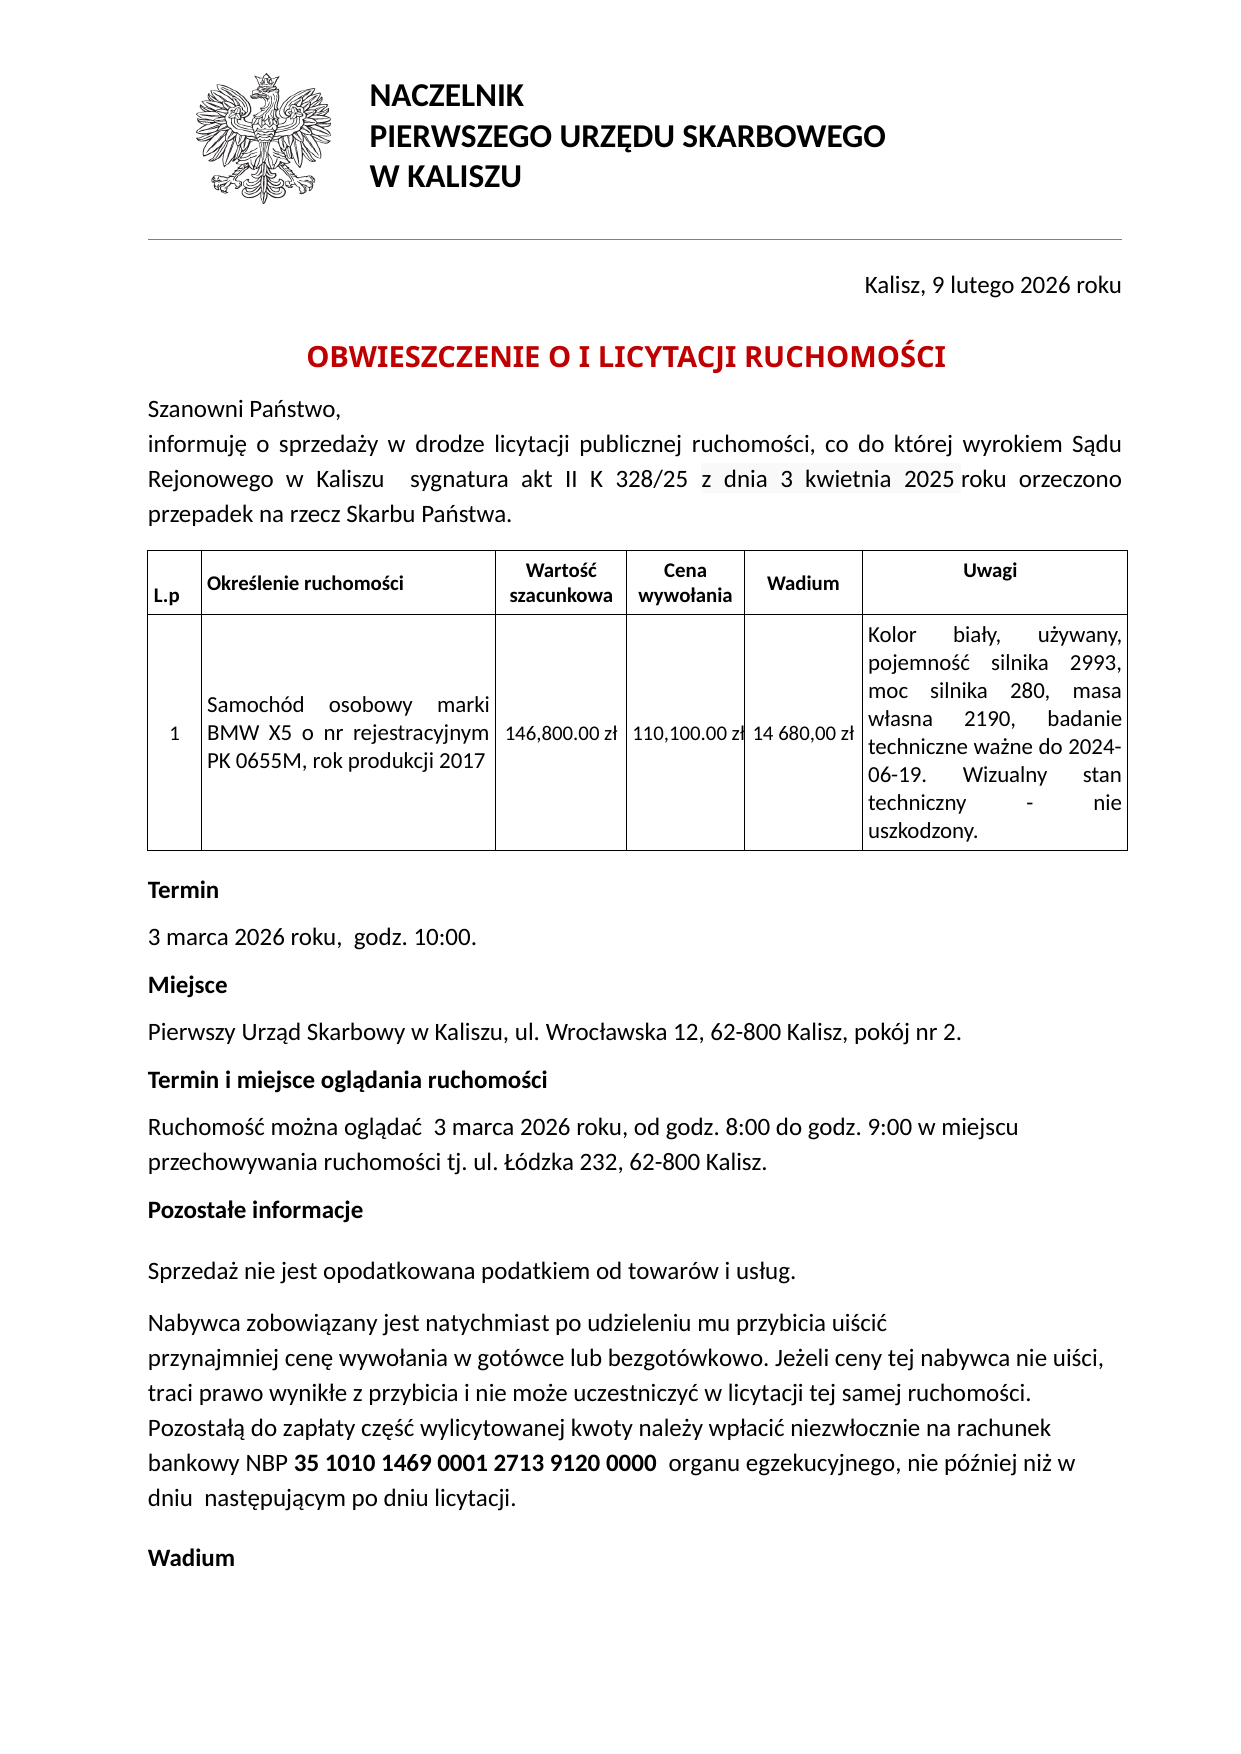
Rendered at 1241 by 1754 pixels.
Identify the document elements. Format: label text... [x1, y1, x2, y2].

text Miejsce [148, 969, 1104, 999]
text OBWIESZCZENIE O I LICYTACJI RUCHOMOŚCI [148, 336, 1104, 376]
text Termin i miejsce oglądania ruchomości [148, 1064, 1104, 1094]
text Szanowni Państwo, [148, 393, 1122, 423]
text Termin [148, 874, 1104, 904]
text 3 marca 2026 roku, godz. 10:00. [148, 922, 1104, 952]
text Pozostałe informacje [148, 1194, 1104, 1224]
table_cell Kolor biały, używany, pojemność silnika 2993, moc silnika 280, masa własna 2190, badanie techniczne ważne do 2024-06-19. Wizualny stan techniczny - nie uszkodzony. [863, 615, 1127, 850]
text informuję o sprzedaży w drodze licytacji publicznej ruchomości, co do której wyrokiem Sądu Rejonowego w Kaliszu sygnatura akt II K 328/25 z dnia 3 kwietnia 2025 roku orzeczono przepadek na rzecz Skarbu Państwa. [148, 428, 1122, 528]
table_header L.p [148, 551, 201, 614]
text Wadium [148, 1542, 1122, 1572]
table_cell 110 100,00 zł [627, 615, 744, 850]
text Kalisz, 9 lutego 2026 roku [148, 269, 1122, 299]
table_header Uwagi [863, 551, 1127, 614]
text Sprzedaż nie jest opodatkowana podatkiem od towarów i usług. [148, 1255, 1122, 1286]
table_cell 146 800,00 zł [496, 615, 626, 850]
table_header Określenie ruchomości [202, 551, 495, 614]
table_header Cena wywołania [627, 551, 744, 614]
text Pierwszy Urząd Skarbowy w Kaliszu, ul. Wrocławska 12, 62-800 Kalisz, pokój nr 2. [148, 1017, 1104, 1047]
text Nabywca zobowiązany jest natychmiast po udzieleniu mu przybicia uiścić przynajmniej cenę wywołania w gotówce lub bezgotówkowo. Jeżeli ceny tej nabywca nie uiści, traci prawo wynikłe z przybicia i nie może uczestniczyć w licytacji tej samej ruchomości. Pozostałą do zapłaty część wylicytowanej kwoty należy wpłacić niezwłocznie na rachunek bankowy NBP 35 1010 1469 0001 2713 9120 0000 organu egzekucyjnego, nie później niż w dniu następującym po dniu licytacji. [148, 1307, 1122, 1512]
table_cell 1 [148, 615, 201, 850]
table_cell 14 680,00 zł [745, 615, 862, 850]
picture [192, 71, 333, 206]
table_header Wadium [745, 551, 862, 614]
table_cell Samochód osobowy marki BMW X5 o nr rejestracyjnym PK 0655M, rok produkcji 2017 [202, 615, 495, 850]
text Ruchomość można oglądać 3 marca 2026 roku, od godz. 8:00 do godz. 9:00 w miejscu przechowywania ruchomości tj. ul. Łódzka 232, 62-800 Kalisz. [148, 1112, 1104, 1177]
table_header Wartość szacunkowa [496, 551, 626, 614]
